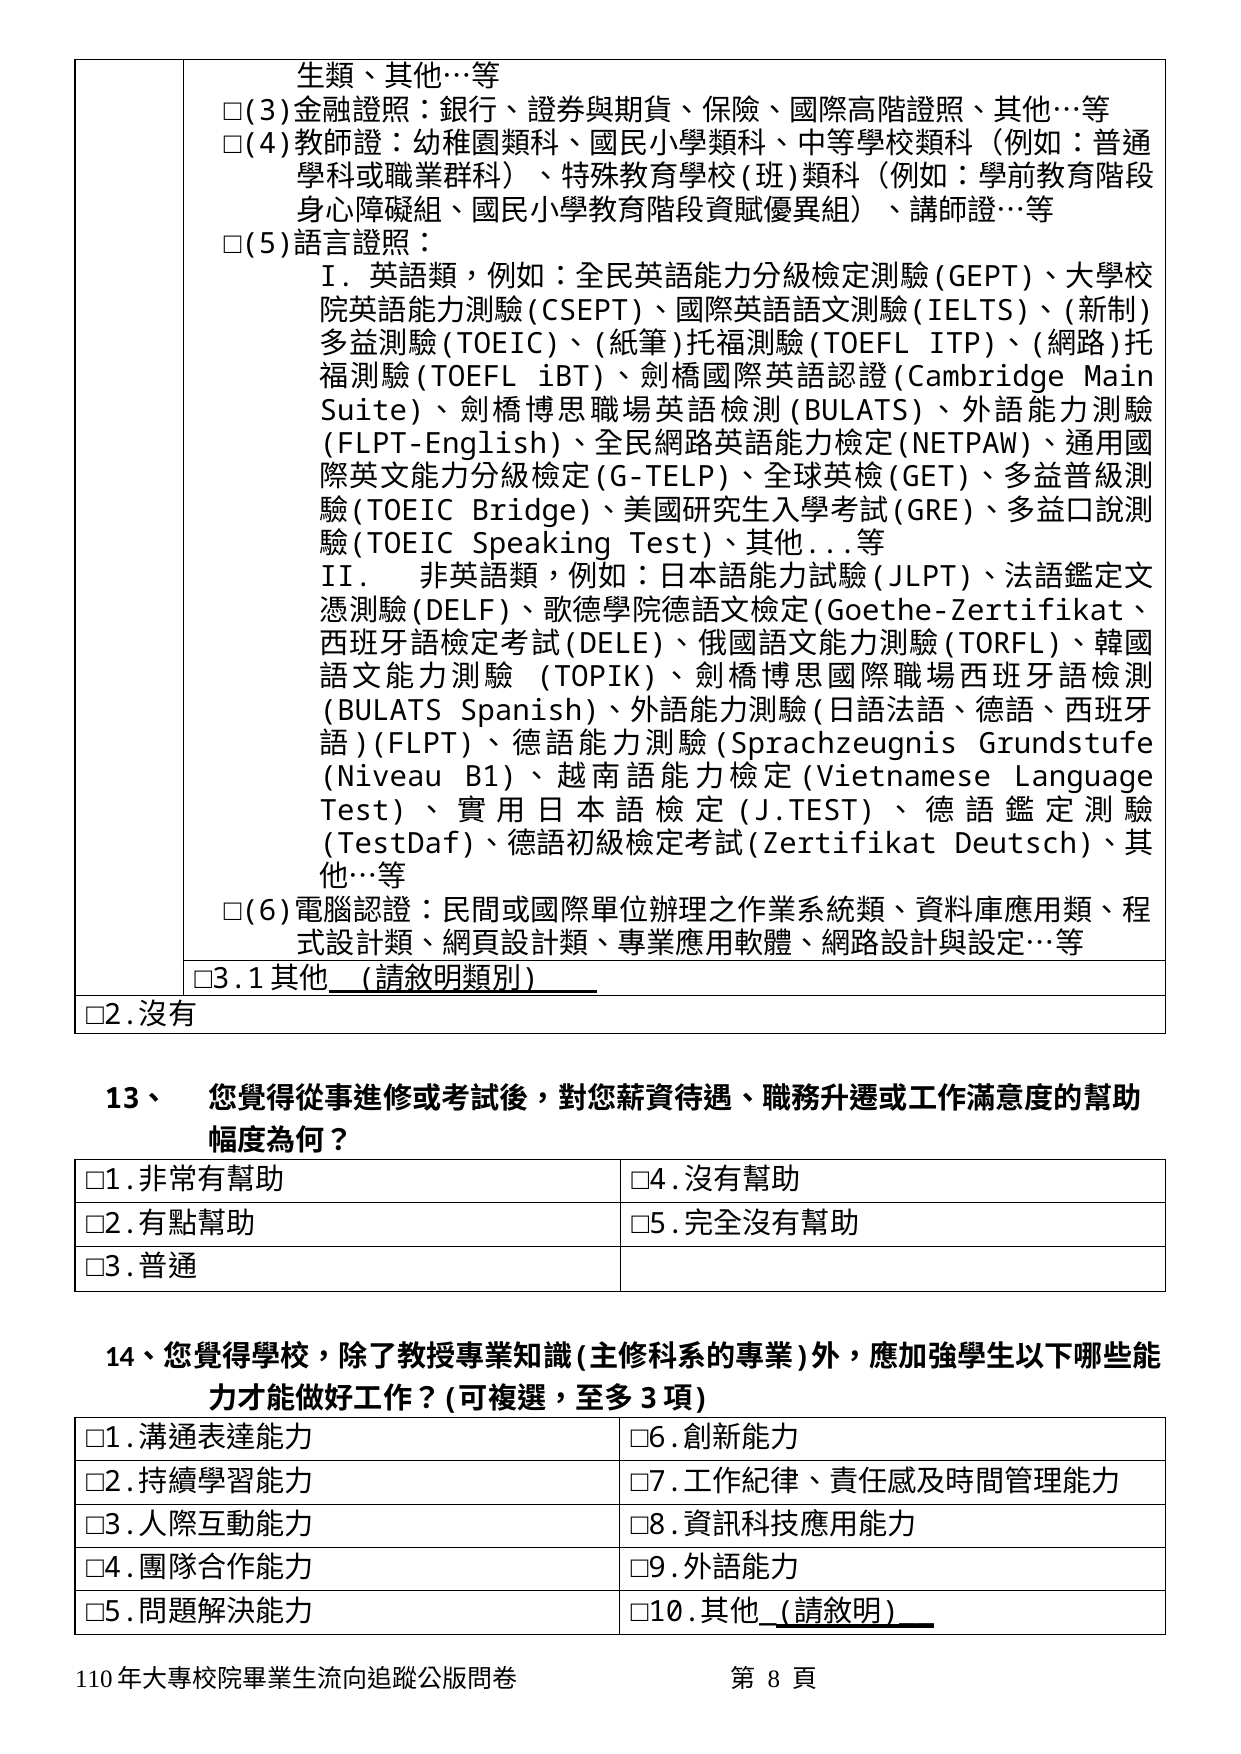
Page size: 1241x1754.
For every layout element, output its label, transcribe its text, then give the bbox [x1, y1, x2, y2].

table_cell □4.團隊合作能力 [76, 1548, 619, 1590]
table_cell □3.1其他 (請敘明類別)＿＿ [184, 961, 1165, 995]
table_cell □3.人際互動能力 [76, 1505, 619, 1547]
table_cell □2.持續學習能力 [76, 1461, 619, 1503]
table_header □1.溝通表達能力 [76, 1418, 619, 1460]
table_cell □2.沒有 [76, 996, 1165, 1032]
table_cell □2.有點幫助 [76, 1203, 620, 1246]
table_cell □9.外語能力 [620, 1548, 1165, 1590]
table_cell □7.工作紀律、責任感及時間管理能力 [620, 1461, 1165, 1503]
table_cell 生類、其他…等 □(3)金融證照：銀行、證券與期貨、保險、國際高階證照、其他…等 □(4)教師證：幼稚園類科、國民小學類科、中等學校類科（例如：普通學科或職業群科）、特殊教育學校(班)類科（例如：學前教育階段身心障礙組、國民小學教育階段資賦優異組）、講師證…等 □(5)語言證照： 英語類，例如：全民英語能力分級檢定測驗(GEPT)、大學校院英語能力測驗(CSEPT)、國際英語語文測驗(IELTS)、(新制)多益測驗(TOEIC)、(紙筆)托福測驗(TOEFL ITP)、(網路)托福測驗(TOEFL iBT)、劍橋國際英語認證(Cambridge Main Suite)、劍橋博思職場英語檢測(BULATS)、外語能力測驗(FLPT-English)、全民網路英語能力檢定(NETPAW)、通用國際英文能力分級檢定(G-TELP)、全球英檢(GET)、多益普級測驗(TOEIC Bridge)、美國研究生入學考試(GRE)、多益口說測驗(TOEIC Speaking Test)、其他...等 非英語類，例如：日本語能力試驗(JLPT)、法語鑑定文憑測驗(DELF)、歌德學院德語文檢定(Goethe-Zertifikat、西班牙語檢定考試(DELE)、俄國語文能力測驗(TORFL)、韓國語文能力測驗 (TOPIK)、劍橋博思國際職場西班牙語檢測(BULATS Spanish)、外語能力測驗(日語法語、德語、西班牙語)(FLPT)、德語能力測驗(Sprachzeugnis Grundstufe (Niveau B1)、越南語能力檢定(Vietnamese Language Test)、實用日本語檢定(J.TEST)、德語鑑定測驗(TestDaf)、德語初級檢定考試(Zertifikat Deutsch)、其他…等 □(6)電腦認證：民間或國際單位辦理之作業系統類、資料庫應用類、程式設計類、網頁設計類、專業應用軟體、網路設計與設定…等 [184, 60, 1165, 960]
table_cell □5.問題解決能力 [76, 1591, 619, 1633]
table_header [76, 60, 183, 995]
table_header □4.沒有幫助 [621, 1160, 1165, 1202]
table_cell □5.完全沒有幫助 [621, 1203, 1165, 1246]
table_cell □8.資訊科技應用能力 [620, 1505, 1165, 1547]
table_cell [621, 1247, 1165, 1291]
table_cell □3.普通 [76, 1247, 620, 1291]
list 您覺得從事進修或考試後，對您薪資待遇、職務升遷或工作滿意度的幫助幅度為何？ [104, 1075, 1165, 1158]
table_header □1.非常有幫助 [76, 1160, 620, 1202]
table_header □6.創新能力 [620, 1418, 1165, 1460]
table_cell □10.其他_(請敘明)__ [620, 1591, 1165, 1633]
list 您覺得學校，除了教授專業知識(主修科系的專業)外，應加強學生以下哪些能力才能做好工作？(可複選，至多3項) [104, 1333, 1165, 1417]
